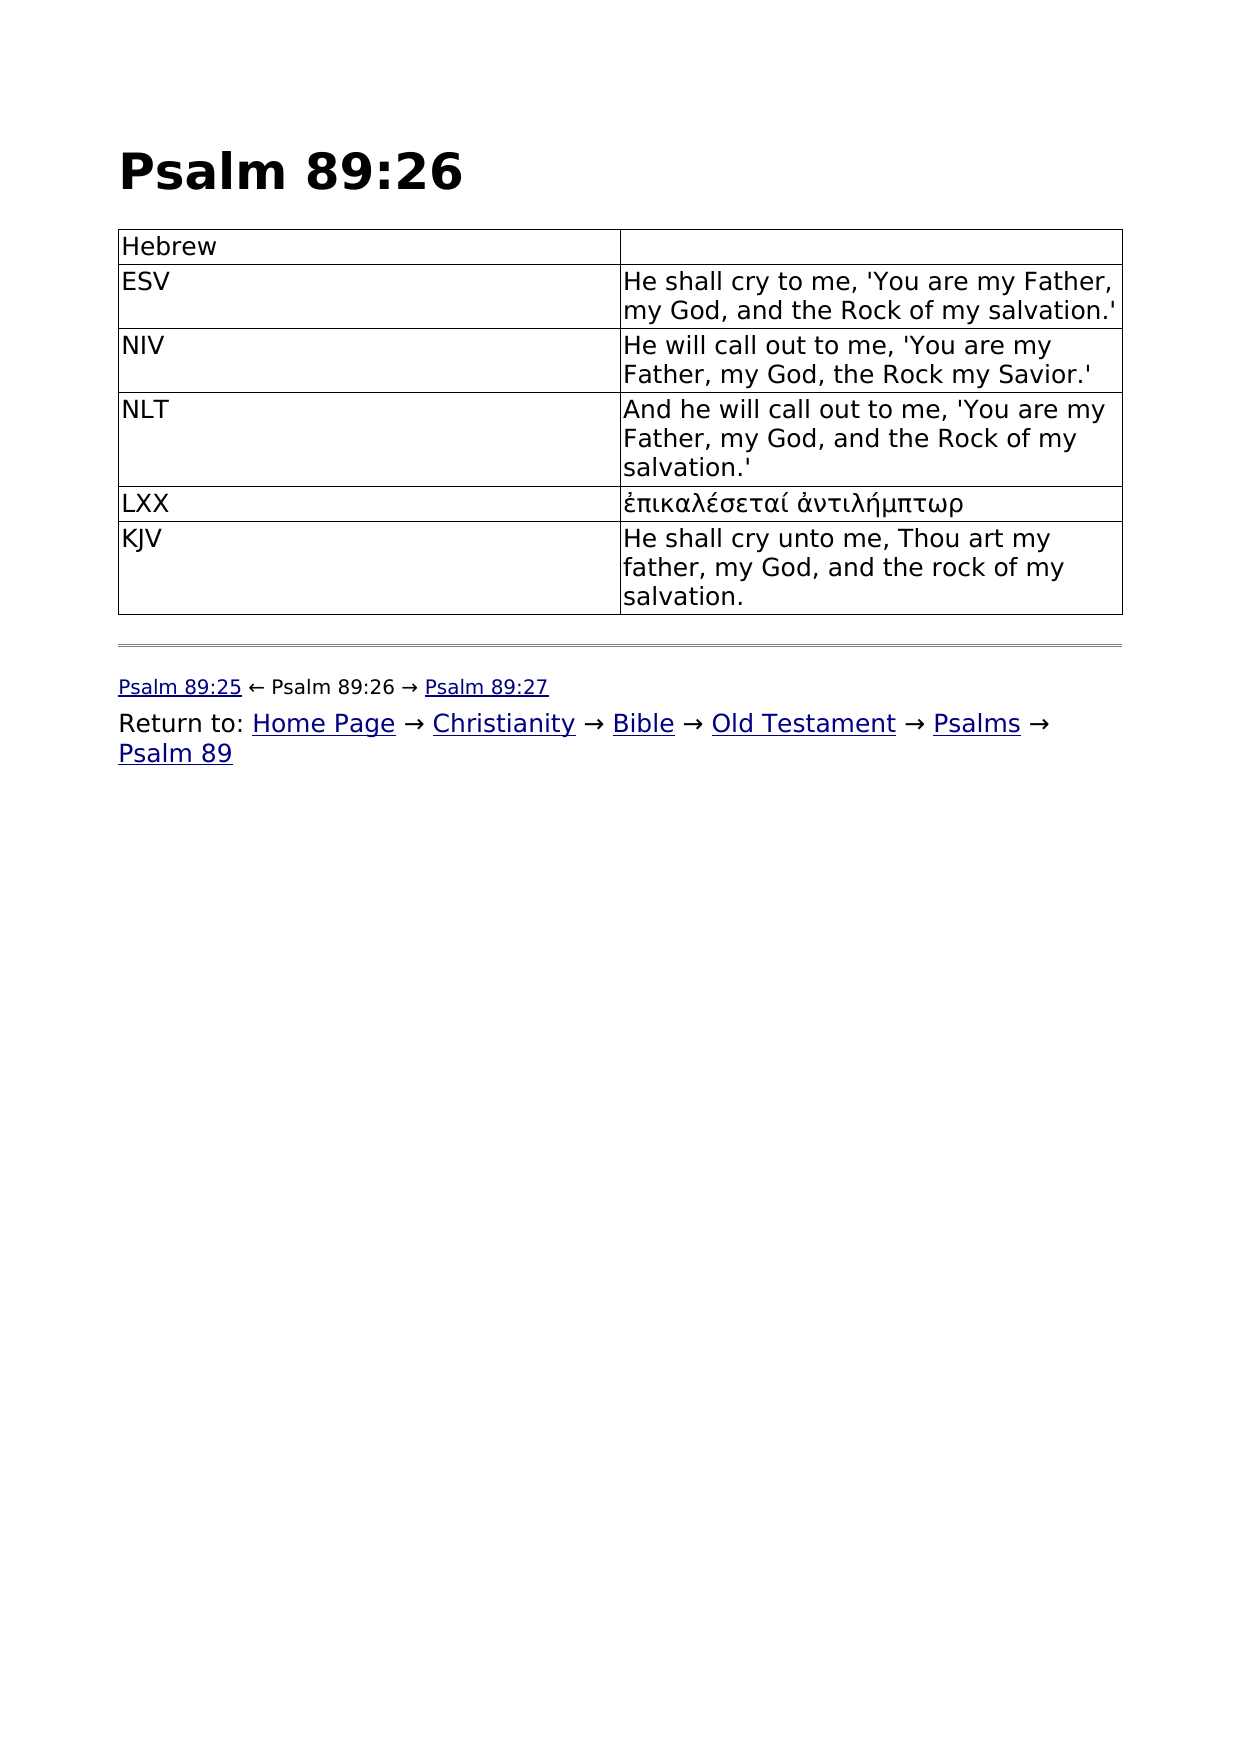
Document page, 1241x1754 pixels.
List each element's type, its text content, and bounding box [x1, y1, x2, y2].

table_cell And he will call out to me, 'You are my Father, my God, and the Rock of my salvation.' [621, 393, 1122, 486]
table_cell LXX [119, 487, 620, 521]
text Psalm 89:25 ← Psalm 89:26 → Psalm 89:27 [118, 676, 1122, 709]
table_cell ἐπικαλέσεταί ἀντιλήμπτωρ [621, 487, 1122, 521]
table_header [621, 230, 1122, 264]
table_cell He shall cry to me, 'You are my Father, my God, and the Rock of my salvation.' [621, 265, 1122, 328]
table_cell KJV [119, 522, 620, 614]
table_cell He will call out to me, 'You are my Father, my God, the Rock my Savior.' [621, 329, 1122, 392]
text Return to: Home Page → Christianity → Bible → Old Testament → Psalms → Psalm 89 [118, 709, 1122, 768]
table_cell NIV [119, 329, 620, 392]
table_header Hebrew [119, 230, 620, 264]
table_cell He shall cry unto me, Thou art my father, my God, and the rock of my salvation. [621, 522, 1122, 614]
subtitle Psalm 89:26 [118, 143, 1122, 201]
table_cell NLT [119, 393, 620, 486]
table_cell ESV [119, 265, 620, 328]
